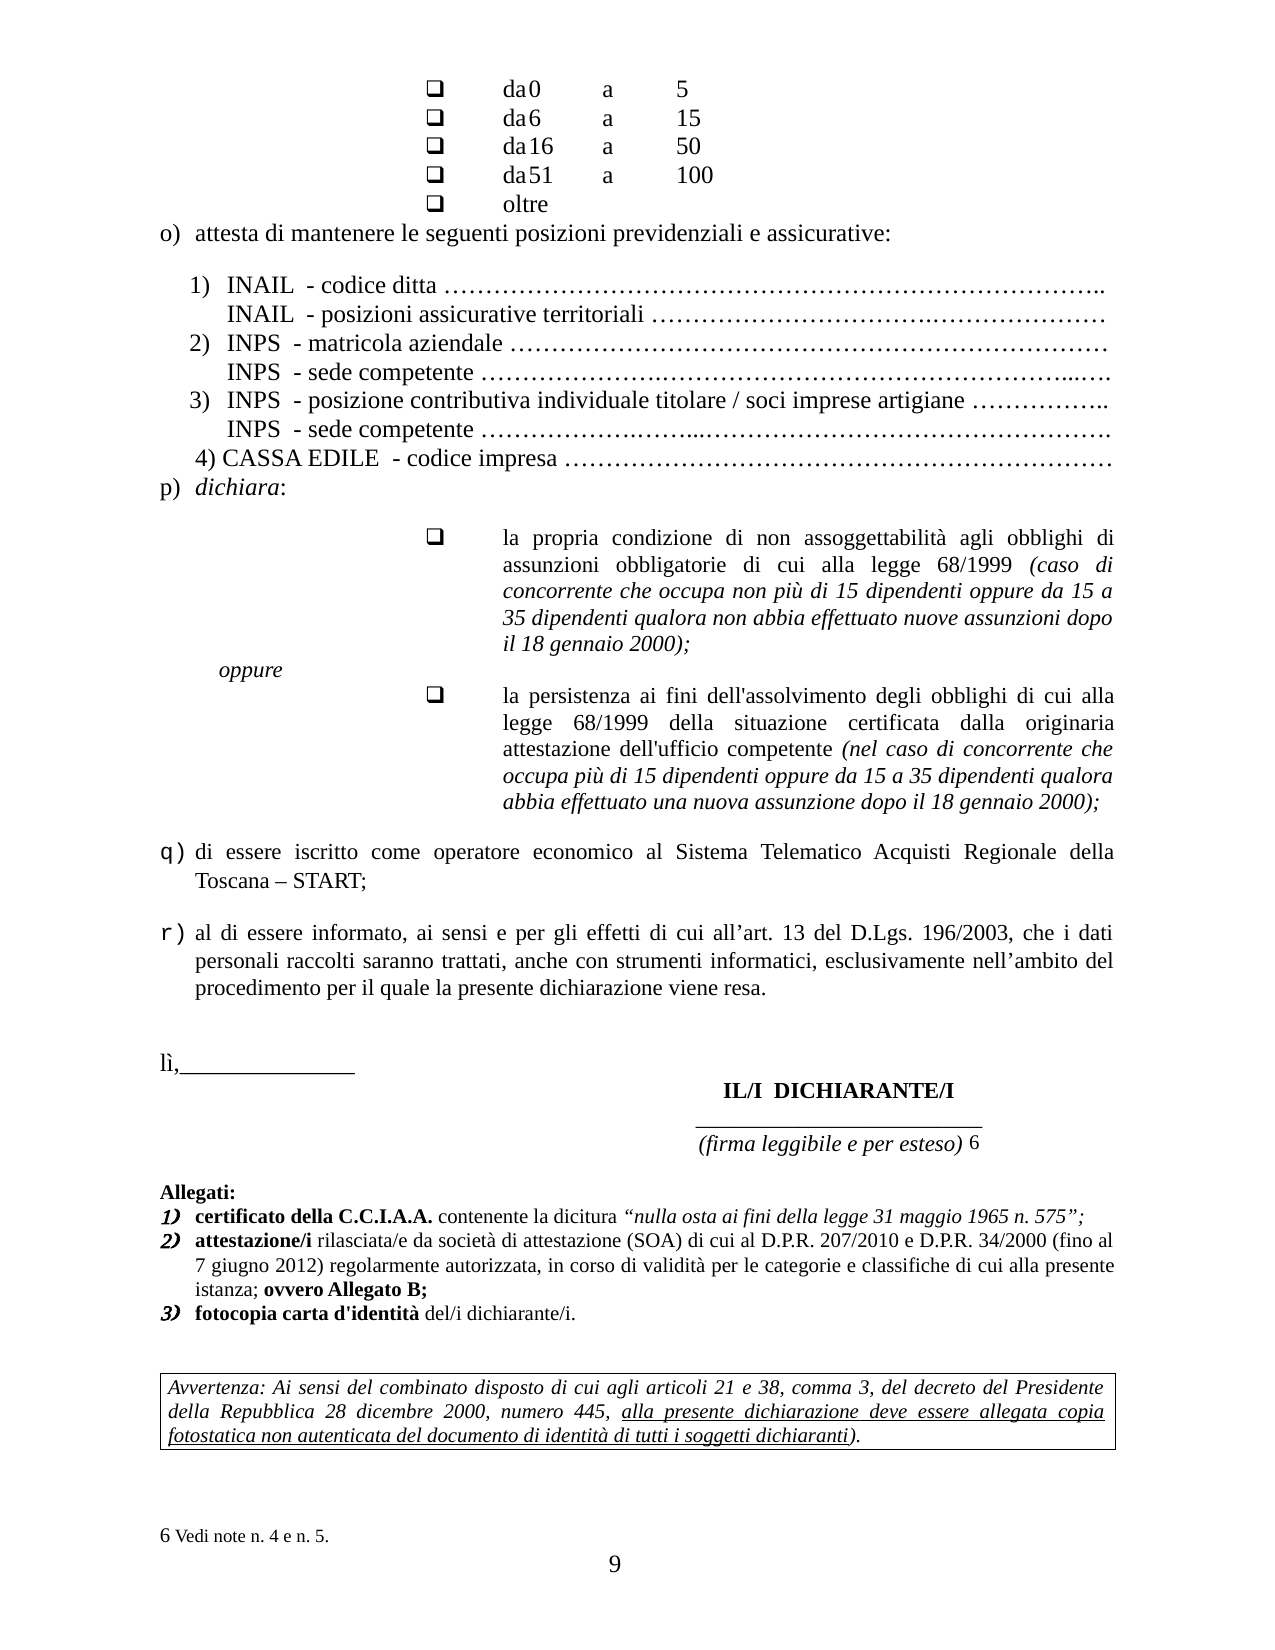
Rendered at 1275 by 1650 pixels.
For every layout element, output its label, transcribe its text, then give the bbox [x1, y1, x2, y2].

list certificato della C.C.I.A.A. contenente la dicitura “nulla osta ai fini della legge 31 maggio 1965 n. 575”; [159, 1204, 1116, 1228]
list da 16 a 50 [425, 131, 1116, 160]
list la propria condizione di non assoggettabilità agli obblighi di assunzioni obbligatorie di cui alla legge 68/1999 (caso di concorrente che occupa non più di 15 dipendenti oppure da 15 a 35 dipendenti qualora non abbia effettuato nuove assunzioni dopo il 18 gennaio 2000); [425, 524, 1116, 656]
list INPS - posizione contributiva individuale titolare / soci imprese artigiane …………….. [189, 385, 1116, 414]
list oltre [425, 189, 1116, 218]
list al di essere informato, ai sensi e per gli effetti di cui all’art. 13 del D.Lgs. 196/2003, che i dati personali raccolti saranno trattati, anche con strumenti informatici, esclusivamente nell’ambito del procedimento per il quale la presente dichiarazione viene resa. [159, 919, 1116, 1000]
list dichiara: [159, 472, 1116, 500]
list INAIL - codice ditta …………………………………………………………………….. [189, 270, 1116, 299]
text 4) CASSA EDILE - codice impresa ………………………………………………………… [159, 443, 1116, 472]
text Allegati: [159, 1180, 1116, 1204]
text INPS - sede competente ……………….……...…………………………………………. [189, 414, 1116, 443]
list la persistenza ai fini dell'assolvimento degli obblighi di cui alla legge 68/1999 della situazione certificata dalla originaria attestazione dell'ufficio competente (nel caso di concorrente che occupa più di 15 dipendenti oppure da 15 a 35 dipendenti qualora abbia effettuato una nuova assunzione dopo il 18 gennaio 2000); [425, 683, 1116, 814]
text INPS - sede competente ………………….…………………………………………...…. [189, 357, 1116, 385]
list INPS - matricola aziendale ……………………………………………………………… [189, 328, 1116, 357]
list di essere iscritto come operatore economico al Sistema Telematico Acquisti Regionale della Toscana – START; [159, 838, 1116, 893]
text _________________________ [159, 1103, 1116, 1130]
list attestazione/i rilasciata/e da società di attestazione (SOA) di cui al D.P.R. 207/2010 e D.P.R. 34/2000 (fino al 7 giugno 2012) regolarmente autorizzata, in corso di validità per le categorie e classifiche di cui alla presente istanza; ovvero Allegato B; [159, 1228, 1116, 1301]
list da 6 a 15 [425, 103, 1116, 131]
list da 0 a 5 [425, 74, 1116, 103]
list attesta di mantenere le seguenti posizioni previdenziali e assicurative: [159, 218, 1116, 246]
text Vedi note n. 4 e n. 5. [159, 1523, 1116, 1547]
text oppure [218, 656, 1116, 683]
text Avvertenza: Ai sensi del combinato disposto di cui agli articoli 21 e 38, comma 3, del decreto del Presidente della Repubblica 28 dicembre 2000, numero 445, alla presente dichiarazione deve essere allegata copia fotostatica non autenticata del documento di identità di tutti i soggetti dichiaranti). [161, 1374, 1115, 1449]
text lì,______________ [159, 1048, 1116, 1077]
text INAIL - posizioni assicurative territoriali …………………………….………………… [189, 299, 1116, 328]
list da 51 a 100 [425, 160, 1116, 189]
text (firma leggibile e per esteso) [159, 1130, 1116, 1156]
list fotocopia carta d'identità del/i dichiarante/i. [159, 1301, 1116, 1325]
subtitle IL/I DICHIARANTE/I [159, 1077, 1057, 1103]
